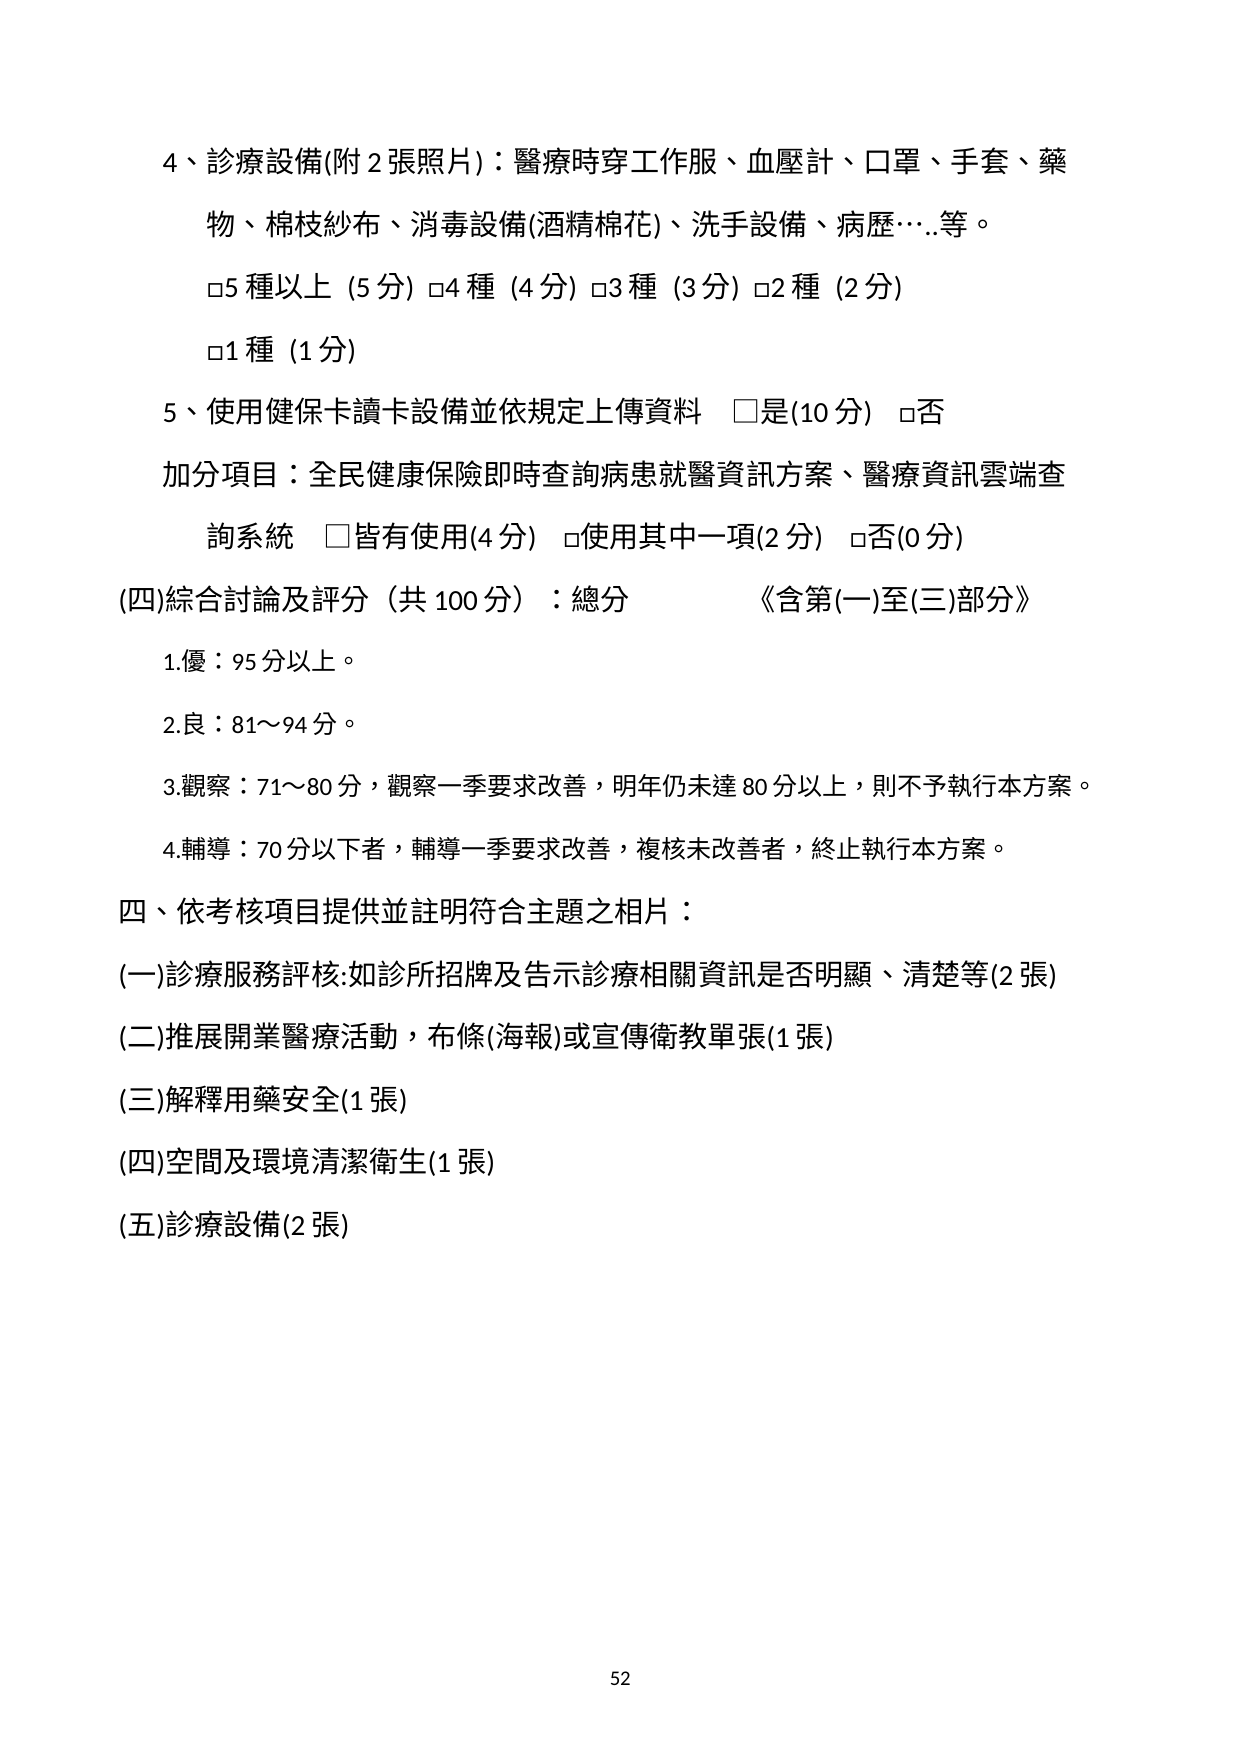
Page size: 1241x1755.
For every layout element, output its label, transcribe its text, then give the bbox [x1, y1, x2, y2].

text 2.良：81～94分。 [162, 681, 1080, 743]
text 5、使用健保卡讀卡設備並依規定上傳資料 □是(10分) □否 [118, 368, 1080, 431]
text □1種 (1分) [118, 306, 1167, 368]
text 4、診療設備(附2張照片)：醫療時穿工作服、血壓計、口罩、手套、藥物、棉枝紗布、消毒設備(酒精棉花)、洗手設備、病歷…..等。 [162, 118, 1080, 243]
text 四、依考核項目提供並註明符合主題之相片： [118, 868, 1080, 931]
text 4.輔導：70分以下者，輔導一季要求改善，複核未改善者，終止執行本方案。 [162, 806, 1080, 868]
text (三)解釋用藥安全(1張) [118, 1056, 1137, 1118]
text (一)診療服務評核:如診所招牌及告示診療相關資訊是否明顯、清楚等(2張) [118, 931, 1137, 993]
text (二)推展開業醫療活動，布條(海報)或宣傳衛教單張(1張) [118, 993, 1137, 1056]
text (四)空間及環境清潔衛生(1張) [118, 1118, 1137, 1181]
text □5種以上 (5分) □4種 (4分) □3種 (3分) □2種 (2分) [118, 243, 1167, 306]
text 加分項目：全民健康保險即時查詢病患就醫資訊方案、醫療資訊雲端查詢系統 □皆有使用(4分) □使用其中一項(2分) □否(0分) [162, 431, 1080, 556]
text 1.優：95分以上。 [162, 618, 1080, 681]
text 3.觀察：71～80分，觀察一季要求改善，明年仍未達80分以上，則不予執行本方案。 [162, 743, 1137, 806]
text (五)診療設備(2張) [118, 1181, 1137, 1243]
text (四)綜合討論及評分（共100分）：總分 《含第(一)至(三)部分》 [118, 556, 1167, 618]
